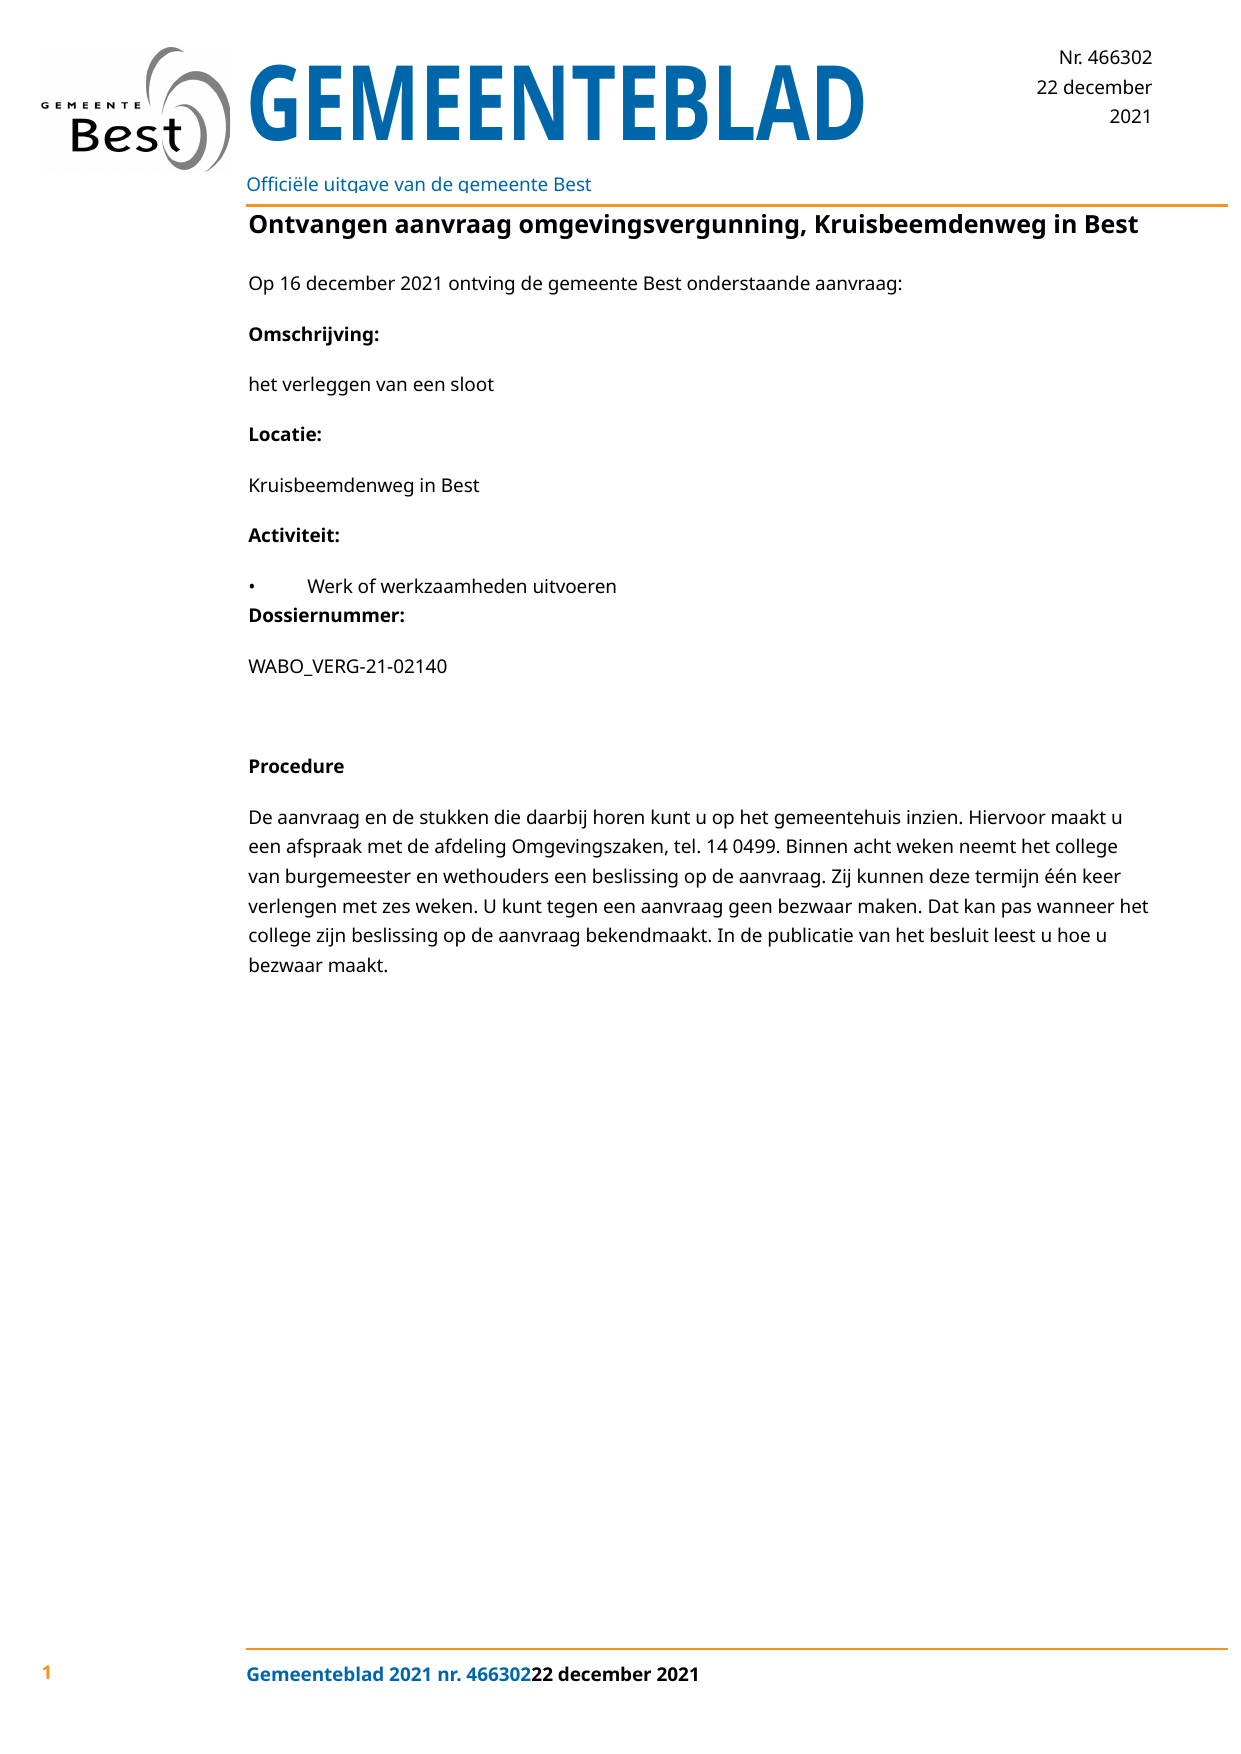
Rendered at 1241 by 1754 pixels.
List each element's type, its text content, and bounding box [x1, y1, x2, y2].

picture [41, 47, 231, 172]
text Dossiernummer: [248, 602, 1152, 628]
list Werk of werkzaamheden uitvoeren [248, 573, 1152, 598]
text De aanvraag en de stukken die daarbij horen kunt u op het gemeentehuis inzien. Hiervoor maakt u een afspraak met de afdeling Omgevingszaken, tel. 14 0499. Binnen acht weken neemt het college van burgemeester en wethouders een beslissing op de aanvraag. Zij kunnen deze termijn één keer verlengen met zes weken. U kunt tegen een aanvraag geen bezwaar maken. Dat kan pas wanneer het college zijn beslissing op de aanvraag bekendmaakt. In de publicatie van het besluit leest u hoe u bezwaar maakt. [248, 804, 1152, 978]
text WABO_VERG-21-02140 [248, 653, 1152, 678]
text Op 16 december 2021 ontving de gemeente Best onderstaande aanvraag: [248, 270, 1152, 296]
text Procedure [248, 754, 1152, 779]
text Omschrijving: [248, 321, 1152, 346]
text Kruisbeemdenweg in Best [248, 472, 1152, 498]
text het verleggen van een sloot [248, 371, 1152, 397]
text Locatie: [248, 422, 1152, 447]
text Ontvangen aanvraag omgevingsvergunning, Kruisbeemdenweg in Best [248, 207, 1152, 241]
text Activiteit: [248, 522, 1152, 548]
